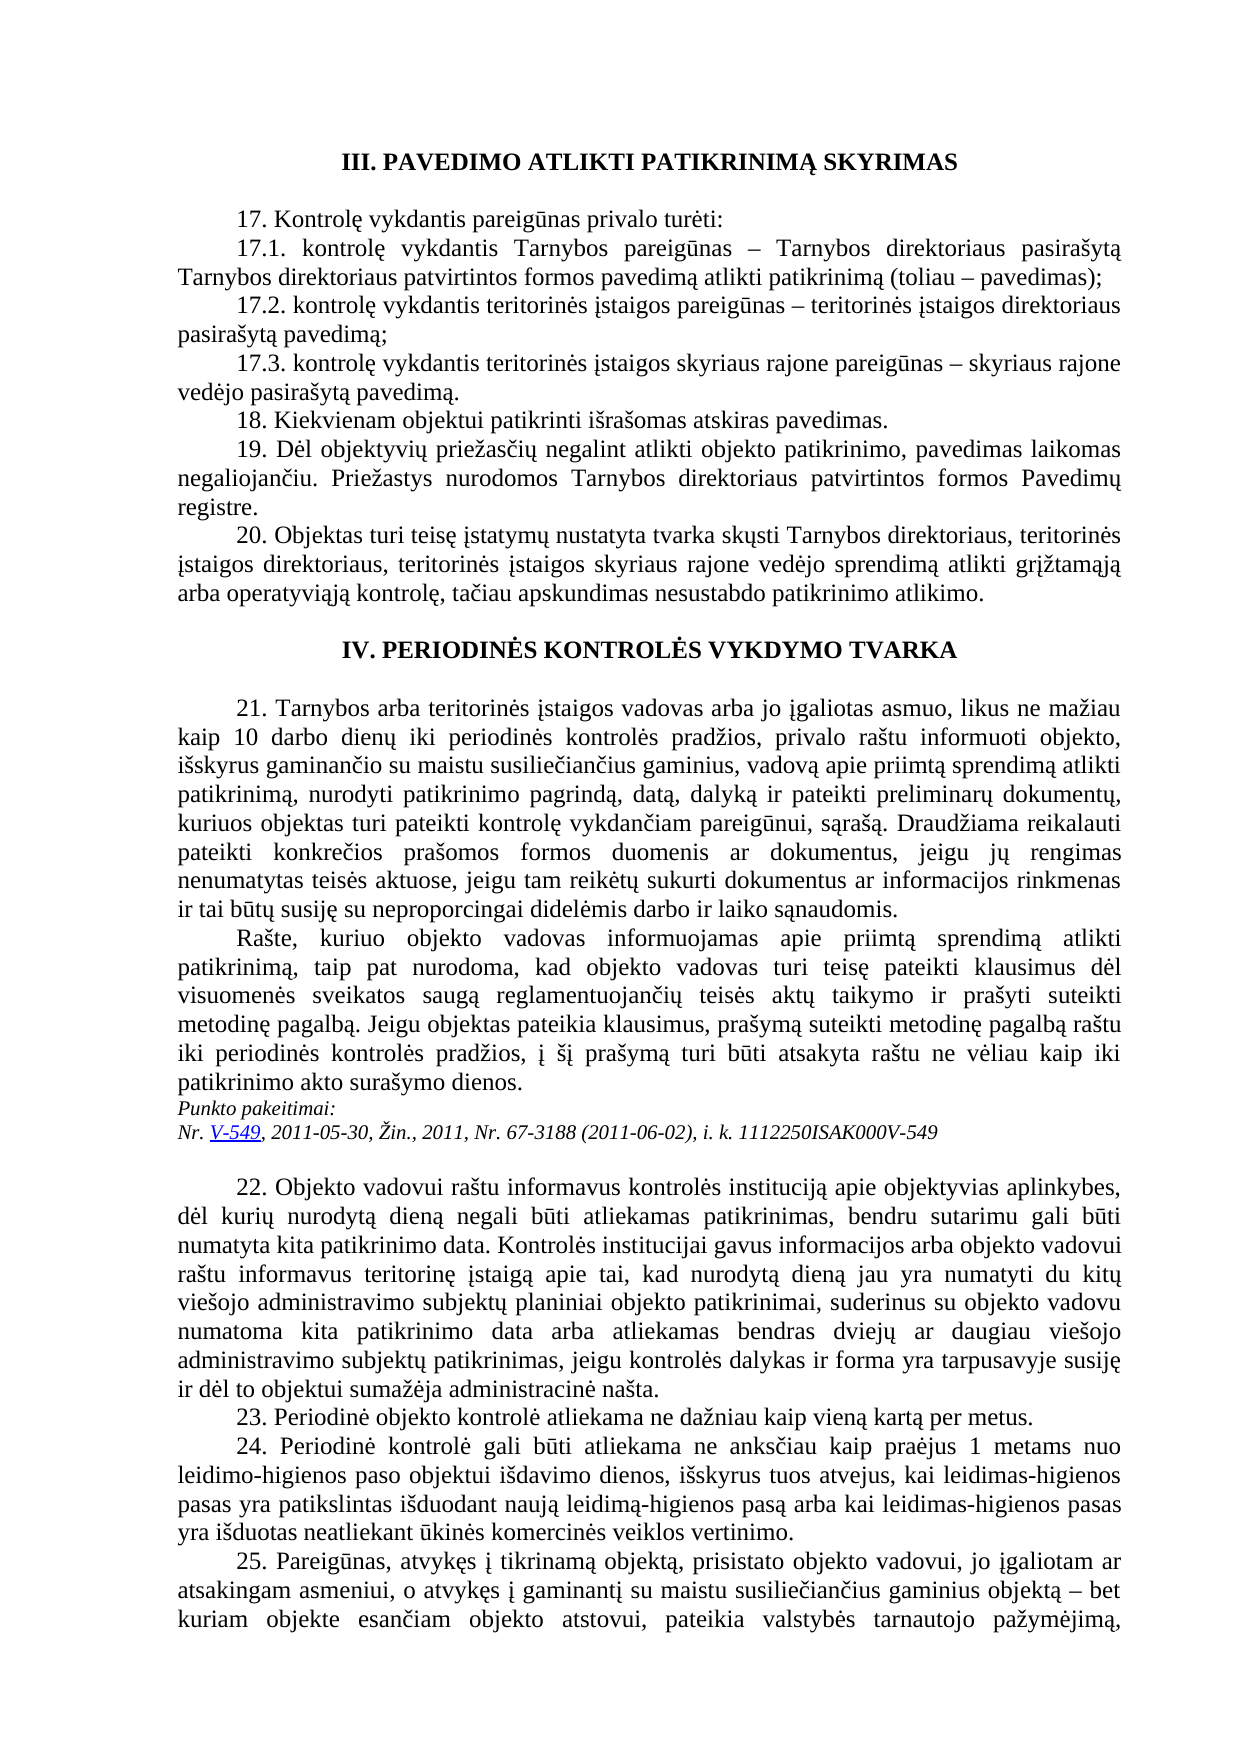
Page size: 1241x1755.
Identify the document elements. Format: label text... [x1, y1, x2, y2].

text 17. Kontrolę vykdantis pareigūnas privalo turėti: [177, 204, 1122, 233]
text Punkto pakeitimai: [177, 1096, 1122, 1120]
text 25. Pareigūnas, atvykęs į tikrinamą objektą, prisistato objekto vadovui, jo įgaliotam ar atsakingam asmeniui, o atvykęs į gaminantį su maistu susiliečiančius gaminius objektą – bet kuriam objekte esančiam objekto atstovui, pateikia valstybės tarnautojo pažymėjimą, [177, 1546, 1122, 1632]
text Rašte, kuriuo objekto vadovas informuojamas apie priimtą sprendimą atlikti patikrinimą, taip pat nurodoma, kad objekto vadovas turi teisę pateikti klausimus dėl visuomenės sveikatos saugą reglamentuojančių teisės aktų taikymo ir prašyti suteikti metodinę pagalbą. Jeigu objektas pateikia klausimus, prašymą suteikti metodinę pagalbą raštu iki periodinės kontrolės pradžios, į šį prašymą turi būti atsakyta raštu ne vėliau kaip iki patikrinimo akto surašymo dienos. [177, 923, 1122, 1096]
text 18. Kiekvienam objektui patikrinti išrašomas atskiras pavedimas. [177, 406, 1122, 434]
text Nr. V-549, 2011-05-30, Žin., 2011, Nr. 67-3188 (2011-06-02), i. k. 1112250ISAK000V-549 [177, 1120, 1122, 1144]
text 22. Objekto vadovui raštu informavus kontrolės instituciją apie objektyvias aplinkybes, dėl kurių nurodytą dieną negali būti atliekamas patikrinimas, bendru sutarimu gali būti numatyta kita patikrinimo data. Kontrolės institucijai gavus informacijos arba objekto vadovui raštu informavus teritorinę įstaigą apie tai, kad nurodytą dieną jau yra numatyti du kitų viešojo administravimo subjektų planiniai objekto patikrinimai, suderinus su objekto vadovu numatoma kita patikrinimo data arba atliekamas bendras dviejų ar daugiau viešojo administravimo subjektų patikrinimas, jeigu kontrolės dalykas ir forma yra tarpusavyje susiję ir dėl to objektui sumažėja administracinė našta. [177, 1172, 1122, 1402]
text 17.1. kontrolę vykdantis Tarnybos pareigūnas – Tarnybos direktoriaus pasirašytą Tarnybos direktoriaus patvirtintos formos pavedimą atlikti patikrinimą (toliau – pavedimas); [177, 233, 1122, 291]
text III. PAVEDIMO ATLIKTI PATIKRINIMĄ SKYRIMAS [177, 147, 1122, 176]
text IV. PERIODINĖS KONTROLĖS VYKDYMO TVARKA [177, 636, 1122, 664]
text 24. Periodinė kontrolė gali būti atliekama ne anksčiau kaip praėjus 1 metams nuo leidimo-higienos paso objektui išdavimo dienos, išskyrus tuos atvejus, kai leidimas-higienos pasas yra patikslintas išduodant naują leidimą-higienos pasą arba kai leidimas-higienos pasas yra išduotas neatliekant ūkinės komercinės veiklos vertinimo. [177, 1431, 1122, 1546]
text 20. Objektas turi teisę įstatymų nustatyta tvarka skųsti Tarnybos direktoriaus, teritorinės įstaigos direktoriaus, teritorinės įstaigos skyriaus rajone vedėjo sprendimą atlikti grįžtamąją arba operatyviąją kontrolę, tačiau apskundimas nesustabdo patikrinimo atlikimo. [177, 521, 1122, 607]
text 17.2. kontrolę vykdantis teritorinės įstaigos pareigūnas – teritorinės įstaigos direktoriaus pasirašytą pavedimą; [177, 291, 1122, 348]
text 19. Dėl objektyvių priežasčių negalint atlikti objekto patikrinimo, pavedimas laikomas negaliojančiu. Priežastys nurodomos Tarnybos direktoriaus patvirtintos formos Pavedimų registre. [177, 434, 1122, 521]
text 23. Periodinė objekto kontrolė atliekama ne dažniau kaip vieną kartą per metus. [177, 1402, 1122, 1431]
text 17.3. kontrolę vykdantis teritorinės įstaigos skyriaus rajone pareigūnas – skyriaus rajone vedėjo pasirašytą pavedimą. [177, 348, 1122, 406]
text 21. Tarnybos arba teritorinės įstaigos vadovas arba jo įgaliotas asmuo, likus ne mažiau kaip 10 darbo dienų iki periodinės kontrolės pradžios, privalo raštu informuoti objekto, išskyrus gaminančio su maistu susiliečiančius gaminius, vadovą apie priimtą sprendimą atlikti patikrinimą, nurodyti patikrinimo pagrindą, datą, dalyką ir pateikti preliminarų dokumentų, kuriuos objektas turi pateikti kontrolę vykdančiam pareigūnui, sąrašą. Draudžiama reikalauti pateikti konkrečios prašomos formos duomenis ar dokumentus, jeigu jų rengimas nenumatytas teisės aktuose, jeigu tam reikėtų sukurti dokumentus ar informacijos rinkmenas ir tai būtų susiję su neproporcingai didelėmis darbo ir laiko sąnaudomis. [177, 693, 1122, 923]
